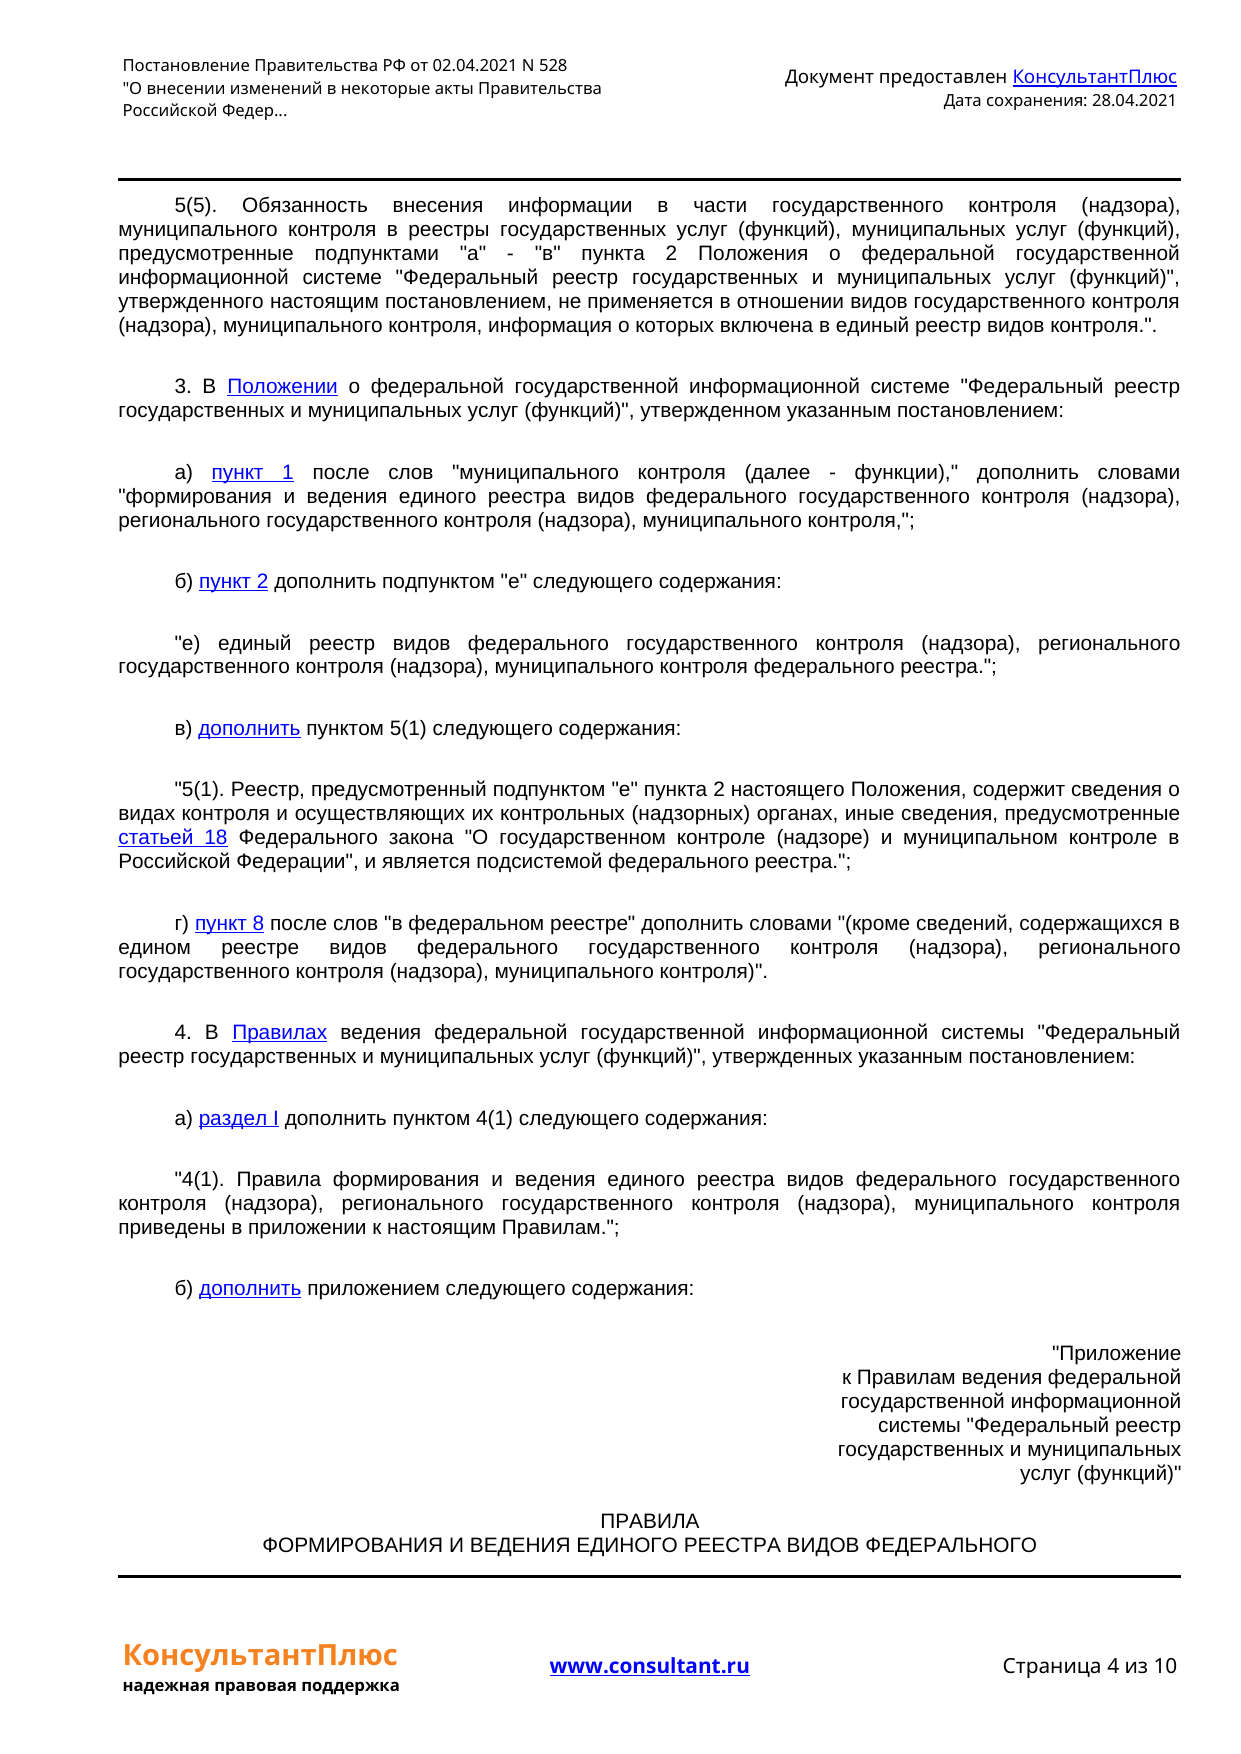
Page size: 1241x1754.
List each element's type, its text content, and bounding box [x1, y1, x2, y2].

text "4(1). Правила формирования и ведения единого реестра видов федерального государственного контроля (надзора), регионального государственного контроля (надзора), муниципального контроля приведены в приложении к настоящим Правилам."; [118, 1167, 1181, 1239]
text 4. В Правилах ведения федеральной государственной информационной системы "Федеральный реестр государственных и муниципальных услуг (функций)", утвержденных указанным постановлением: [118, 1020, 1181, 1068]
text "е) единый реестр видов федерального государственного контроля (надзора), регионального государственного контроля (надзора), муниципального контроля федерального реестра."; [118, 630, 1181, 678]
text в) дополнить пунктом 5(1) следующего содержания: [118, 716, 1181, 740]
text а) раздел I дополнить пунктом 4(1) следующего содержания: [118, 1105, 1181, 1129]
text г) пункт 8 после слов "в федеральном реестре" дополнить словами "(кроме сведений, содержащихся в едином реестре видов федерального государственного контроля (надзора), регионального государственного контроля (надзора), муниципального контроля)". [118, 911, 1181, 982]
text государственных и муниципальных [118, 1437, 1181, 1461]
text к Правилам ведения федеральной [118, 1365, 1181, 1389]
text б) дополнить приложением следующего содержания: [118, 1276, 1181, 1300]
text системы "Федеральный реестр [118, 1413, 1181, 1437]
text 5(5). Обязанность внесения информации в части государственного контроля (надзора), муниципального контроля в реестры государственных услуг (функций), муниципальных услуг (функций), предусмотренные подпунктами "а" - "в" пункта 2 Положения о федеральной государственной информационной системе "Федеральный реестр государственных и муниципальных услуг (функций)", утвержденного настоящим постановлением, не применяется в отношении видов государственного контроля (надзора), муниципального контроля, информация о которых включена в единый реестр видов контроля.". [118, 193, 1181, 337]
text 3. В Положении о федеральной государственной информационной системе "Федеральный реестр государственных и муниципальных услуг (функций)", утвержденном указанным постановлением: [118, 374, 1181, 422]
text ФОРМИРОВАНИЯ И ВЕДЕНИЯ ЕДИНОГО РЕЕСТРА ВИДОВ ФЕДЕРАЛЬНОГО [118, 1532, 1181, 1556]
text ПРАВИЛА [118, 1508, 1181, 1532]
text услуг (функций)" [118, 1461, 1181, 1484]
text государственной информационной [118, 1389, 1181, 1413]
text а) пункт 1 после слов "муниципального контроля (далее - функции)," дополнить словами "формирования и ведения единого реестра видов федерального государственного контроля (надзора), регионального государственного контроля (надзора), муниципального контроля,"; [118, 459, 1181, 531]
text "5(1). Реестр, предусмотренный подпунктом "е" пункта 2 настоящего Положения, содержит сведения о видах контроля и осуществляющих их контрольных (надзорных) органах, иные сведения, предусмотренные статьей 18 Федерального закона "О государственном контроле (надзоре) и муниципальном контроле в Российской Федерации", и является подсистемой федерального реестра."; [118, 777, 1181, 873]
text б) пункт 2 дополнить подпунктом "е" следующего содержания: [118, 569, 1181, 593]
text "Приложение [118, 1341, 1181, 1365]
